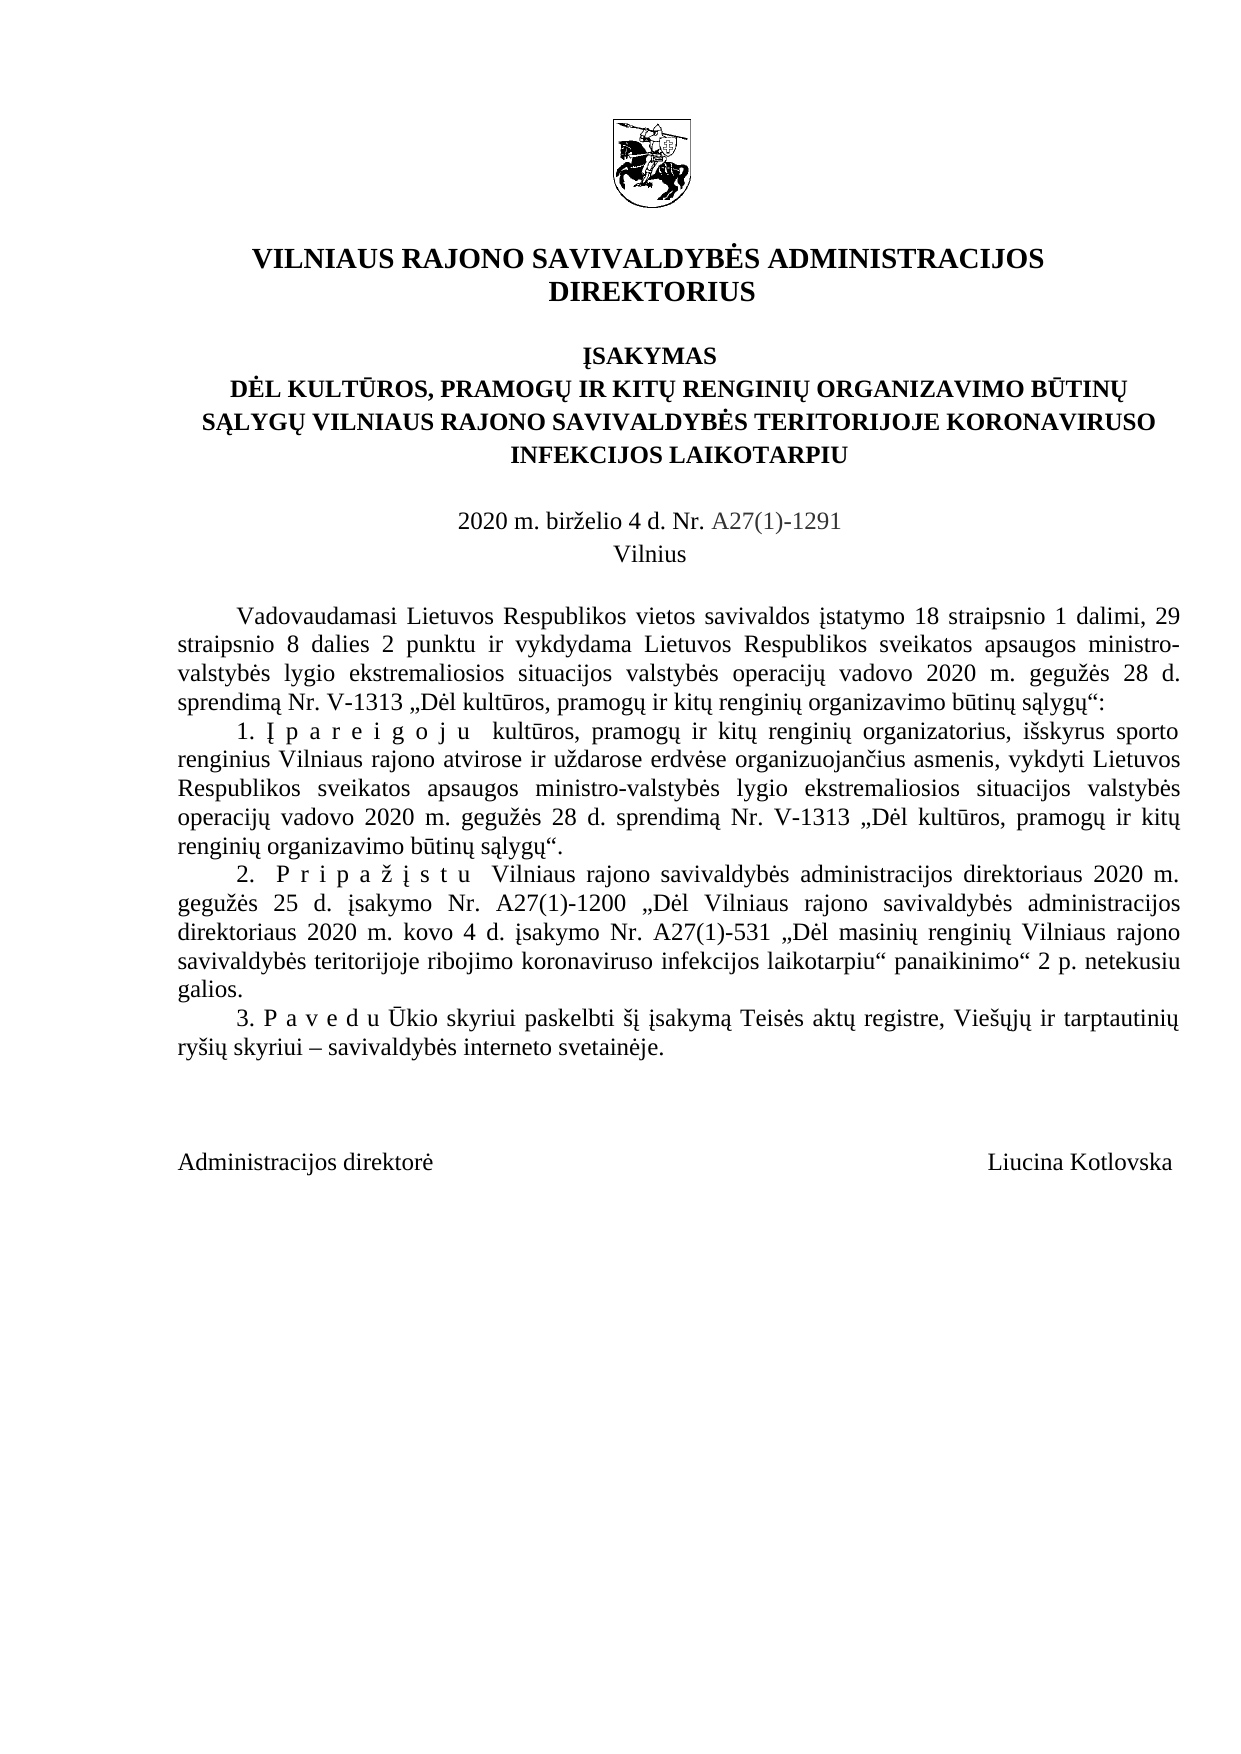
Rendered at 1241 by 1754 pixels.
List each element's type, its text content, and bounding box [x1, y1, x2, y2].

text Administracijos direktorė Liucina Kotlovska [177, 1147, 1181, 1176]
text Vadovaudamasi Lietuvos Respublikos vietos savivaldos įstatymo 18 straipsnio 1 dalimi, 29 straipsnio 8 dalies 2 punktu ir vykdydama Lietuvos Respublikos sveikatos apsaugos ministro-valstybės lygio ekstremaliosios situacijos valstybės operacijų vadovo 2020 m. gegužės 28 d. sprendimą Nr. V-1313 „Dėl kultūros, pramogų ir kitų renginių organizavimo būtinų sąlygų“: [177, 601, 1181, 716]
text 2. P r i p a ž į s t u Vilniaus rajono savivaldybės administracijos direktoriaus 2020 m. gegužės 25 d. įsakymo Nr. A27(1)-1200 „Dėl Vilniaus rajono savivaldybės administracijos direktoriaus 2020 m. kovo 4 d. įsakymo Nr. A27(1)-531 „Dėl masinių renginių Vilniaus rajono savivaldybės teritorijoje ribojimo koronaviruso infekcijos laikotarpiu“ panaikinimo“ 2 p. netekusiu galios. [177, 859, 1181, 1003]
text DIREKTORIUS [118, 274, 1186, 308]
text VILNIAUS RAJONO SAVIVALDYBĖS ADMINISTRACIJOS [118, 241, 1186, 274]
text Vilnius [118, 539, 1181, 568]
text ĮSAKYMAS [118, 341, 1181, 369]
text 3. P a v e d u Ūkio skyriui paskelbti šį įsakymą Teisės aktų registre, Viešųjų ir tarptautinių ryšių skyriui – savivaldybės interneto svetainėje. [177, 1003, 1181, 1061]
text 1. Į p a r e i g o j u kultūros, pramogų ir kitų renginių organizatorius, išskyrus sporto renginius Vilniaus rajono atvirose ir uždarose erdvėse organizuojančius asmenis, vykdyti Lietuvos Respublikos sveikatos apsaugos ministro-valstybės lygio ekstremaliosios situacijos valstybės operacijų vadovo 2020 m. gegužės 28 d. sprendimą Nr. V-1313 „Dėl kultūros, pramogų ir kitų renginių organizavimo būtinų sąlygų“. [177, 716, 1181, 859]
text DĖL KULTŪROS, PRAMOGŲ IR KITŲ RENGINIŲ ORGANIZAVIMO BŪTINŲ SĄLYGŲ VILNIAUS RAJONO SAVIVALDYBĖS TERITORIJOJE KORONAVIRUSO INFEKCIJOS LAIKOTARPIU [177, 374, 1181, 469]
text 2020 m. birželio 4 d. Nr. A27(1)-1291 [118, 506, 1181, 535]
